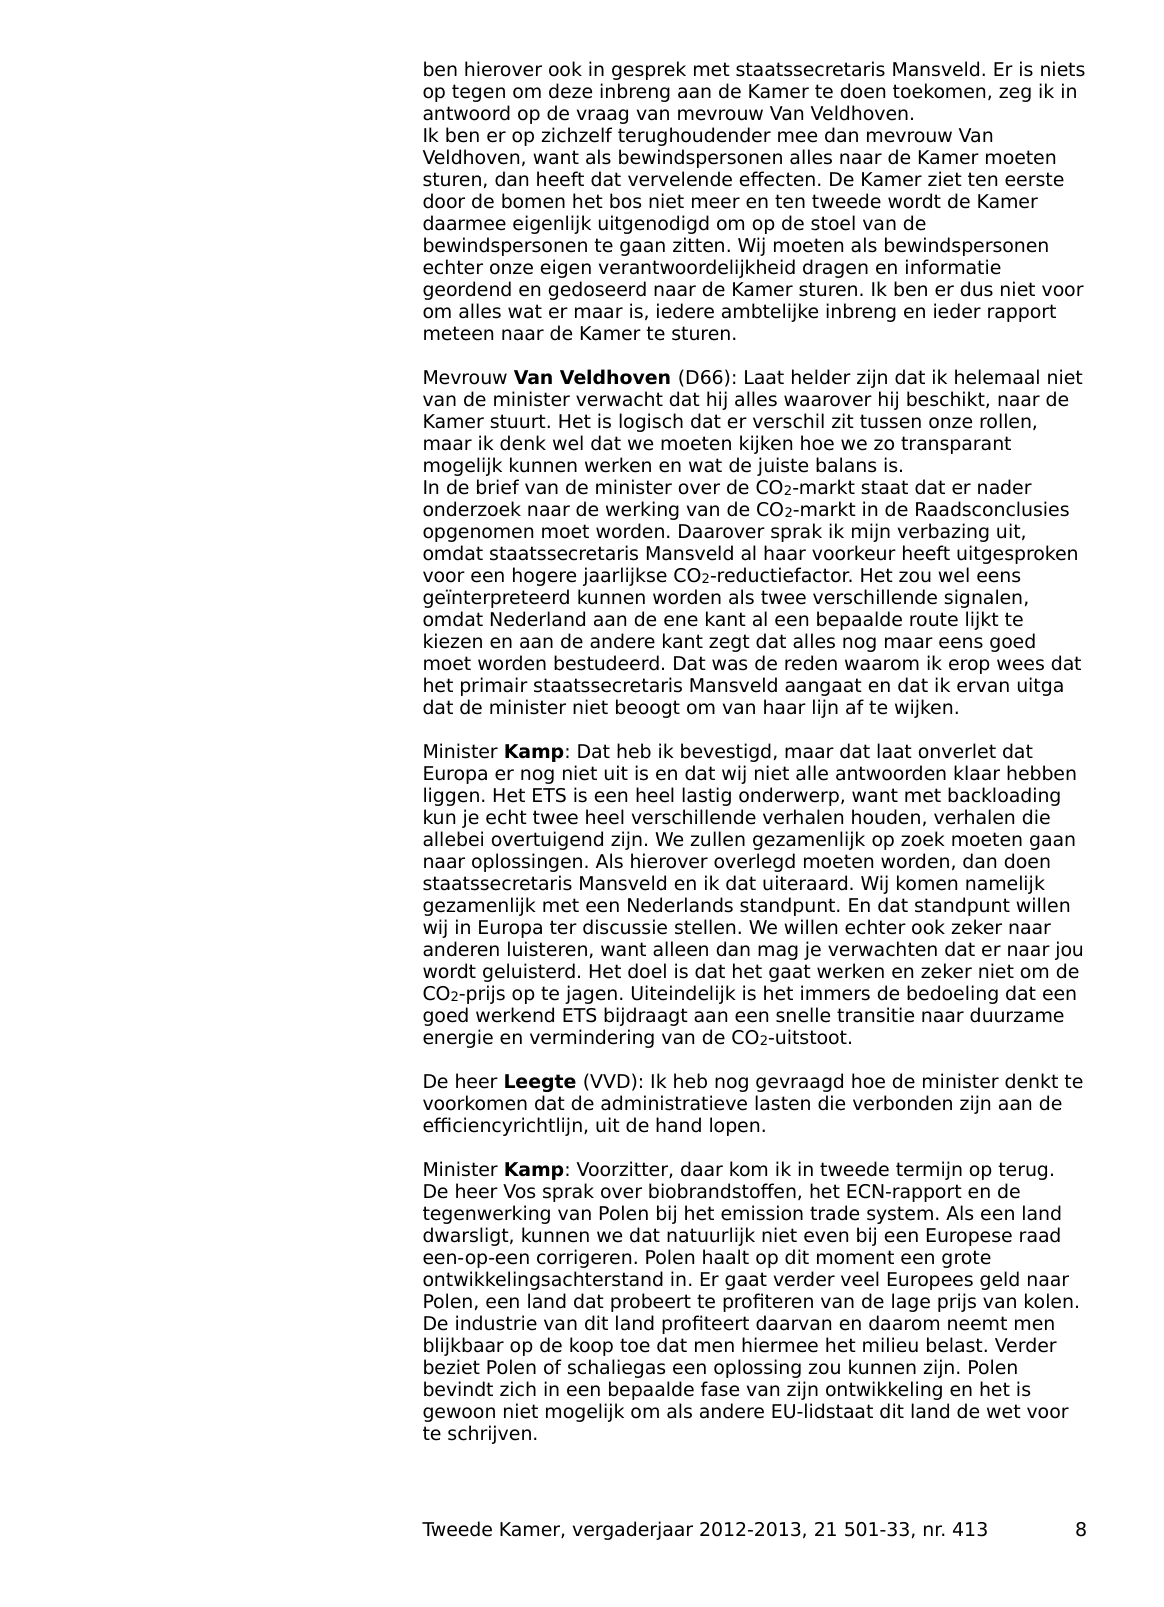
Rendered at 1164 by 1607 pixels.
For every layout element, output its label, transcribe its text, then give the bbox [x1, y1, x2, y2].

text De heer Leegte (VVD): Ik heb nog gevraagd hoe de minister denkt te voorkomen dat de administratieve lasten die verbonden zijn aan de efficiencyrichtlijn, uit de hand lopen. [422, 1071, 1087, 1137]
text De heer Vos sprak over biobrandstoffen, het ECN-rapport en de tegenwerking van Polen bij het emission trade system. Als een land dwarsligt, kunnen we dat natuurlijk niet even bij een Europese raad een-op-een corrigeren. Polen haalt op dit moment een grote ontwikkelingsachterstand in. Er gaat verder veel Europees geld naar Polen, een land dat probeert te profiteren van de lage prijs van kolen. De industrie van dit land profiteert daarvan en daarom neemt men blijkbaar op de koop toe dat men hiermee het milieu belast. Verder beziet Polen of schaliegas een oplossing zou kunnen zijn. Polen bevindt zich in een bepaalde fase van zijn ontwikkeling en het is gewoon niet mogelijk om als andere EU-lidstaat dit land de wet voor te schrijven. [422, 1181, 1087, 1444]
text In de brief van de minister over de CO2-markt staat dat er nader onderzoek naar de werking van de CO2-markt in de Raadsconclusies opgenomen moet worden. Daarover sprak ik mijn verbazing uit, omdat staatssecretaris Mansveld al haar voorkeur heeft uitgesproken voor een hogere jaarlijkse CO2-reductiefactor. Het zou wel eens geïnterpreteerd kunnen worden als twee verschillende signalen, omdat Nederland aan de ene kant al een bepaalde route lijkt te kiezen en aan de andere kant zegt dat alles nog maar eens goed moet worden bestudeerd. Dat was de reden waarom ik erop wees dat het primair staatssecretaris Mansveld aangaat en dat ik ervan uitga dat de minister niet beoogt om van haar lijn af te wijken. [422, 477, 1087, 719]
text Ik ben er op zichzelf terughoudender mee dan mevrouw Van Veldhoven, want als bewindspersonen alles naar de Kamer moeten sturen, dan heeft dat vervelende effecten. De Kamer ziet ten eerste door de bomen het bos niet meer en ten tweede wordt de Kamer daarmee eigenlijk uitgenodigd om op de stoel van de bewindspersonen te gaan zitten. Wij moeten als bewindspersonen echter onze eigen verantwoordelijkheid dragen en informatie geordend en gedoseerd naar de Kamer sturen. Ik ben er dus niet voor om alles wat er maar is, iedere ambtelijke inbreng en ieder rapport meteen naar de Kamer te sturen. [422, 125, 1087, 345]
text ben hierover ook in gesprek met staatssecretaris Mansveld. Er is niets op tegen om deze inbreng aan de Kamer te doen toekomen, zeg ik in antwoord op de vraag van mevrouw Van Veldhoven. [422, 59, 1087, 125]
text Minister Kamp: Dat heb ik bevestigd, maar dat laat onverlet dat Europa er nog niet uit is en dat wij niet alle antwoorden klaar hebben liggen. Het ETS is een heel lastig onderwerp, want met backloading kun je echt twee heel verschillende verhalen houden, verhalen die allebei overtuigend zijn. We zullen gezamenlijk op zoek moeten gaan naar oplossingen. Als hierover overlegd moeten worden, dan doen staatssecretaris Mansveld en ik dat uiteraard. Wij komen namelijk gezamenlijk met een Nederlands standpunt. En dat standpunt willen wij in Europa ter discussie stellen. We willen echter ook zeker naar anderen luisteren, want alleen dan mag je verwachten dat er naar jou wordt geluisterd. Het doel is dat het gaat werken en zeker niet om de CO2-prijs op te jagen. Uiteindelijk is het immers de bedoeling dat een goed werkend ETS bijdraagt aan een snelle transitie naar duurzame energie en vermindering van de CO2-uitstoot. [422, 741, 1087, 1048]
text Mevrouw Van Veldhoven (D66): Laat helder zijn dat ik helemaal niet van de minister verwacht dat hij alles waarover hij beschikt, naar de Kamer stuurt. Het is logisch dat er verschil zit tussen onze rollen, maar ik denk wel dat we moeten kijken hoe we zo transparant mogelijk kunnen werken en wat de juiste balans is. [422, 367, 1087, 477]
text Minister Kamp: Voorzitter, daar kom ik in tweede termijn op terug. [422, 1159, 1087, 1181]
